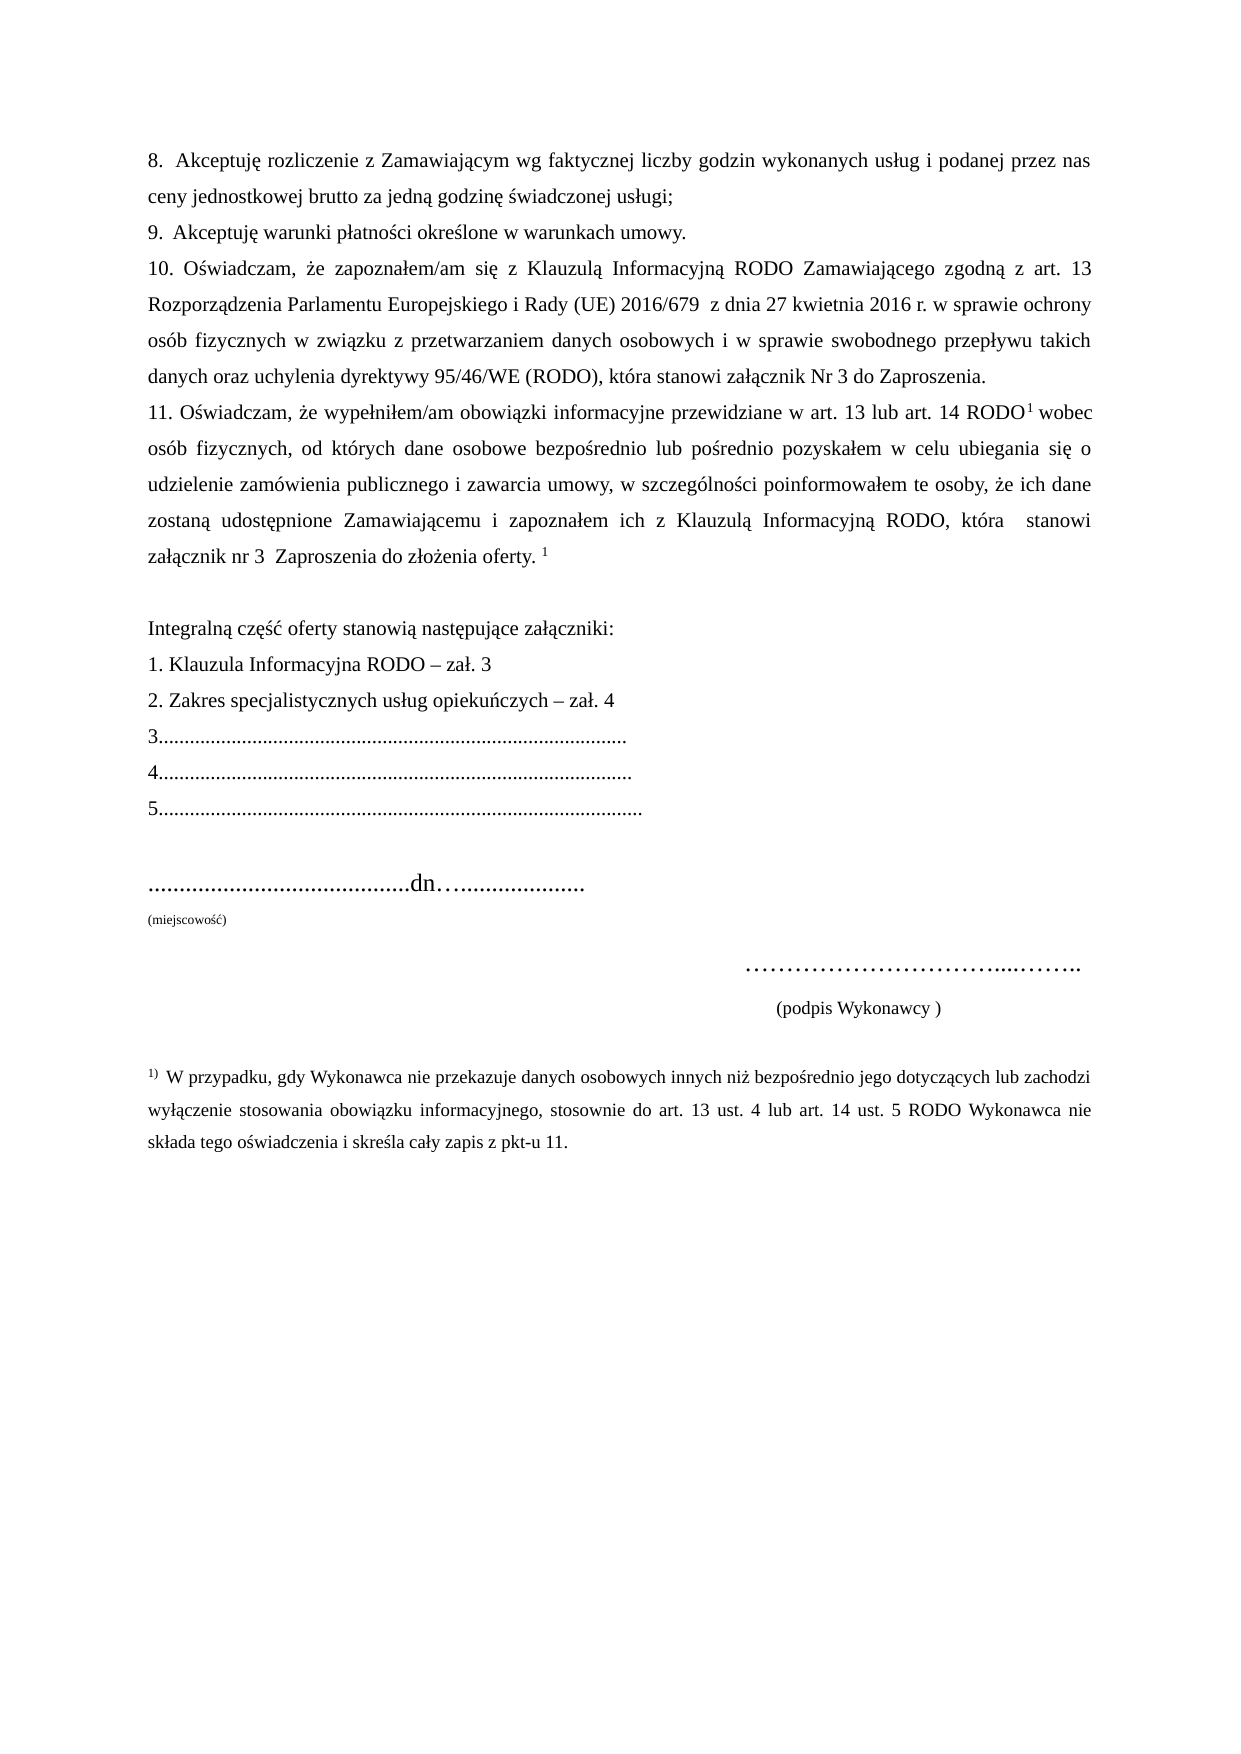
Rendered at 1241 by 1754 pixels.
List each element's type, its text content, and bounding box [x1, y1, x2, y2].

text 9. Akceptuję warunki płatności określone w warunkach umowy. [148, 220, 1093, 244]
text …………………………....…….. [148, 948, 1093, 976]
text 4........................................................................................... [148, 760, 1093, 784]
text 3.......................................................................................... [148, 724, 1093, 748]
text 8. Akceptuję rozliczenie z Zamawiającym wg faktycznej liczby godzin wykonanych usług i podanej przez nas ceny jednostkowej brutto za jedną godzinę świadczonej usługi; [148, 148, 1093, 208]
text 2. Zakres specjalistycznych usług opiekuńczych – zał. 4 [148, 688, 1093, 712]
text 1. Klauzula Informacyjna RODO – zał. 3 [148, 652, 1093, 676]
text (miejscowość) [148, 912, 1093, 936]
text ..........................................dn….................... [148, 868, 1093, 897]
text 5............................................................................................. [148, 796, 1093, 820]
text (podpis Wykonawcy ) [148, 991, 1093, 1019]
text 10. Oświadczam, że zapoznałem/am się z Klauzulą Informacyjną RODO Zamawiającego zgodną z art. 13 Rozporządzenia Parlamentu Europejskiego i Rady (UE) 2016/679 z dnia 27 kwietnia 2016 r. w sprawie ochrony osób fizycznych w związku z przetwarzaniem danych osobowych i w sprawie swobodnego przepływu takich danych oraz uchylenia dyrektywy 95/46/WE (RODO), która stanowi załącznik Nr 3 do Zaproszenia. [148, 256, 1093, 388]
text 11. Oświadczam, że wypełniłem/am obowiązki informacyjne przewidziane w art. 13 lub art. 14 RODO1 wobec osób fizycznych, od których dane osobowe bezpośrednio lub pośrednio pozyskałem w celu ubiegania się o udzielenie zamówienia publicznego i zawarcia umowy, w szczególności poinformowałem te osoby, że ich dane zostaną udostępnione Zamawiającemu i zapoznałem ich z Klauzulą Informacyjną RODO, która stanowi załącznik nr 3 Zaproszenia do złożenia oferty. 1 [148, 400, 1093, 568]
text Integralną część oferty stanowią następujące załączniki: [148, 616, 1093, 640]
text 1) W przypadku, gdy Wykonawca nie przekazuje danych osobowych innych niż bezpośrednio jego dotyczących lub zachodzi wyłączenie stosowania obowiązku informacyjnego, stosownie do art. 13 ust. 4 lub art. 14 ust. 5 RODO Wykonawca nie składa tego oświadczenia i skreśla cały zapis z pkt-u 11. [148, 1066, 1093, 1152]
